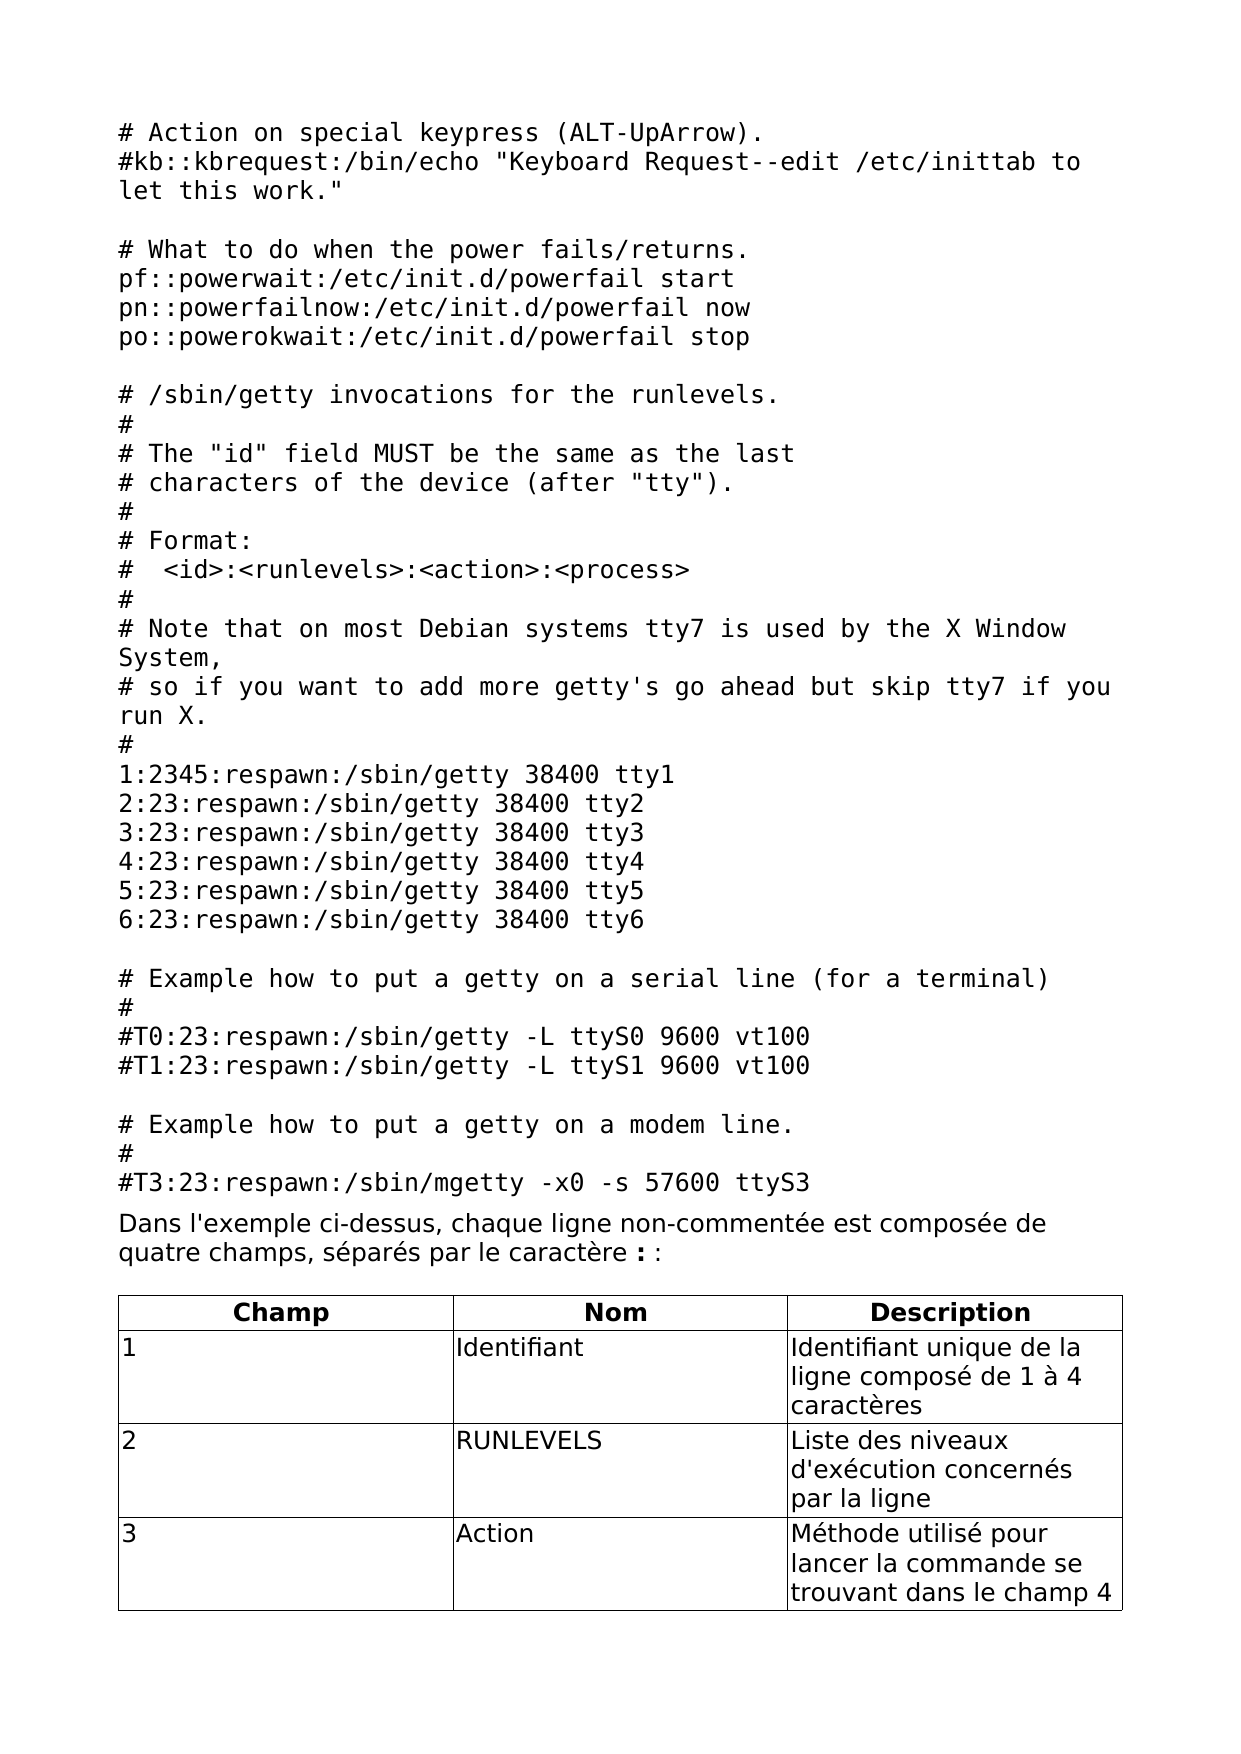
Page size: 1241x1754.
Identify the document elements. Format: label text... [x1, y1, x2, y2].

table_cell RUNLEVELS [454, 1424, 787, 1517]
table_header Description [788, 1296, 1122, 1330]
table_header Nom [454, 1296, 787, 1330]
table_cell Identifiant unique de la ligne composé de 1 à 4 caractères [788, 1331, 1122, 1423]
table_cell 2 [119, 1424, 453, 1517]
table_cell Action [454, 1518, 787, 1610]
table_cell Méthode utilisé pour lancer la commande se trouvant dans le champ 4 [788, 1518, 1122, 1610]
text # Action on special keypress (ALT-UpArrow). #kb::kbrequest:/bin/echo "Keyboard Request--edit /etc/inittab to let this work." # What to do when the power fails/returns. pf::powerwait:/etc/init.d/powerfail start pn::powerfailnow:/etc/init.d/powerfail now po::powerokwait:/etc/init.d/powerfail stop # /sbin/getty invocations for the runlevels. # # The "id" field MUST be the same as the last # characters of the device (after "tty"). # # Format: # <id>:<runlevels>:<action>:<process> # # Note that on most Debian systems tty7 is used by the X Window System, # so if you want to add more getty's go ahead but skip tty7 if you run X. # 1:2345:respawn:/sbin/getty 38400 tty1 2:23:respawn:/sbin/getty 38400 tty2 3:23:respawn:/sbin/getty 38400 tty3 4:23:respawn:/sbin/getty 38400 tty4 5:23:respawn:/sbin/getty 38400 tty5 6:23:respawn:/sbin/getty 38400 tty6 # Example how to put a getty on a serial line (for a terminal) # #T0:23:respawn:/sbin/getty -L ttyS0 9600 vt100 #T1:23:respawn:/sbin/getty -L ttyS1 9600 vt100 # Example how to put a getty on a modem line. # #T3:23:respawn:/sbin/mgetty -x0 -s 57600 ttyS3 [118, 118, 1122, 1197]
table_cell Liste des niveaux d'exécution concernés par la ligne [788, 1424, 1122, 1517]
table_header Champ [119, 1296, 453, 1330]
text Dans l'exemple ci-dessus, chaque ligne non-commentée est composée de quatre champs, séparés par le caractère : : [118, 1209, 1122, 1267]
table_cell 3 [119, 1518, 453, 1610]
table_cell 1 [119, 1331, 453, 1423]
table_cell Identifiant [454, 1331, 787, 1423]
